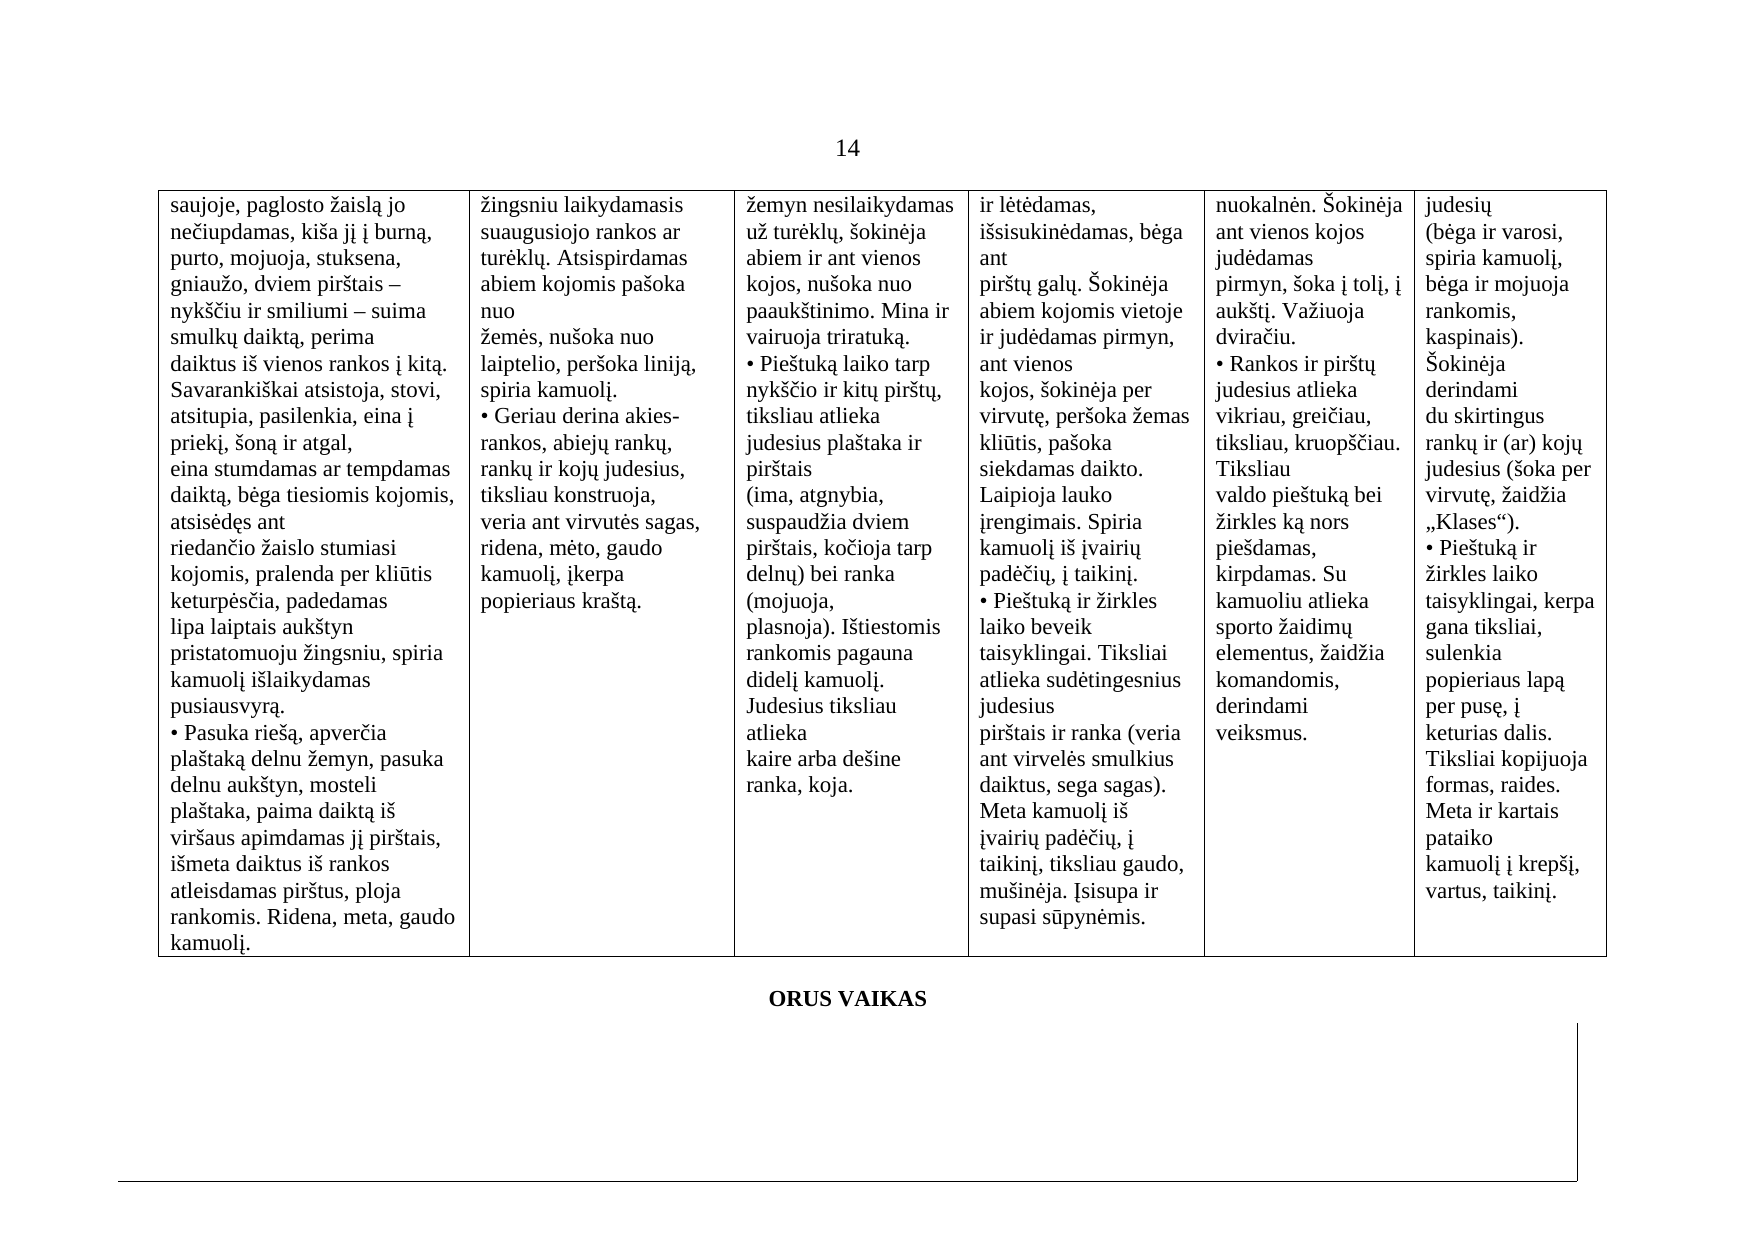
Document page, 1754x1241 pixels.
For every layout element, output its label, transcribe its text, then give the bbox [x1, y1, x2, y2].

table_cell ir lėtėdamas, išsisukinėdamas, bėga ant pirštų galų. Šokinėja abiem kojomis vietoje ir judėdamas pirmyn, ant vienos kojos, šokinėja per virvutę, peršoka žemas kliūtis, pašoka siekdamas daikto. Laipioja lauko įrengimais. Spiria kamuolį iš įvairių padėčių, į taikinį. • Pieštuką ir žirkles laiko beveik taisyklingai. Tiksliai atlieka sudėtingesnius judesius pirštais ir ranka (veria ant virvelės smulkius daiktus, sega sagas). Meta kamuolį iš įvairių padėčių, į taikinį, tiksliau gaudo, mušinėja. Įsisupa ir supasi sūpynėmis. [969, 191, 1204, 956]
table_cell saujoje, paglosto žaislą jo nečiupdamas, kiša jį į burną, purto, mojuoja, stuksena, gniaužo, dviem pirštais – nykščiu ir smiliumi – suima smulkų daiktą, perima daiktus iš vienos rankos į kitą. Savarankiškai atsistoja, stovi, atsitupia, pasilenkia, eina į priekį, šoną ir atgal, eina stumdamas ar tempdamas daiktą, bėga tiesiomis kojomis, atsisėdęs ant riedančio žaislo stumiasi kojomis, pralenda per kliūtis keturpėsčia, padedamas lipa laiptais aukštyn pristatomuoju žingsniu, spiria kamuolį išlaikydamas pusiausvyrą. • Pasuka riešą, apverčia plaštaką delnu žemyn, pasuka delnu aukštyn, mosteli plaštaka, paima daiktą iš viršaus apimdamas jį pirštais, išmeta daiktus iš rankos atleisdamas pirštus, ploja rankomis. Ridena, meta, gaudo kamuolį. [159, 191, 469, 956]
text ORUS VAIKAS [118, 986, 1577, 1012]
table_cell žingsniu laikydamasis suaugusiojo rankos ar turėklų. Atsispirdamas abiem kojomis pašoka nuo žemės, nušoka nuo laiptelio, peršoka liniją, spiria kamuolį. • Geriau derina akies-rankos, abiejų rankų, rankų ir kojų judesius, tiksliau konstruoja, veria ant virvutės sagas, ridena, mėto, gaudo kamuolį, įkerpa popieriaus kraštą. [470, 191, 734, 956]
table_cell judesių (bėga ir varosi, spiria kamuolį, bėga ir mojuoja rankomis, kaspinais). Šokinėja derindami du skirtingus rankų ir (ar) kojų judesius (šoka per virvutę, žaidžia „Klases“). • Pieštuką ir žirkles laiko taisyklingai, kerpa gana tiksliai, sulenkia popieriaus lapą per pusę, į keturias dalis. Tiksliai kopijuoja formas, raides. Meta ir kartais pataiko kamuolį į krepšį, vartus, taikinį. [1415, 191, 1606, 956]
table_cell žemyn nesilaikydamas už turėklų, šokinėja abiem ir ant vienos kojos, nušoka nuo paaukštinimo. Mina ir vairuoja triratuką. • Pieštuką laiko tarp nykščio ir kitų pirštų, tiksliau atlieka judesius plaštaka ir pirštais (ima, atgnybia, suspaudžia dviem pirštais, kočioja tarp delnų) bei ranka (mojuoja, plasnoja). Ištiestomis rankomis pagauna didelį kamuolį. Judesius tiksliau atlieka kaire arba dešine ranka, koja. [735, 191, 968, 956]
table_cell nuokalnėn. Šokinėja ant vienos kojos judėdamas pirmyn, šoka į tolį, į aukštį. Važiuoja dviračiu. • Rankos ir pirštų judesius atlieka vikriau, greičiau, tiksliau, kruopščiau. Tiksliau valdo pieštuką bei žirkles ką nors piešdamas, kirpdamas. Su kamuoliu atlieka sporto žaidimų elementus, žaidžia komandomis, derindami veiksmus. [1205, 191, 1414, 956]
